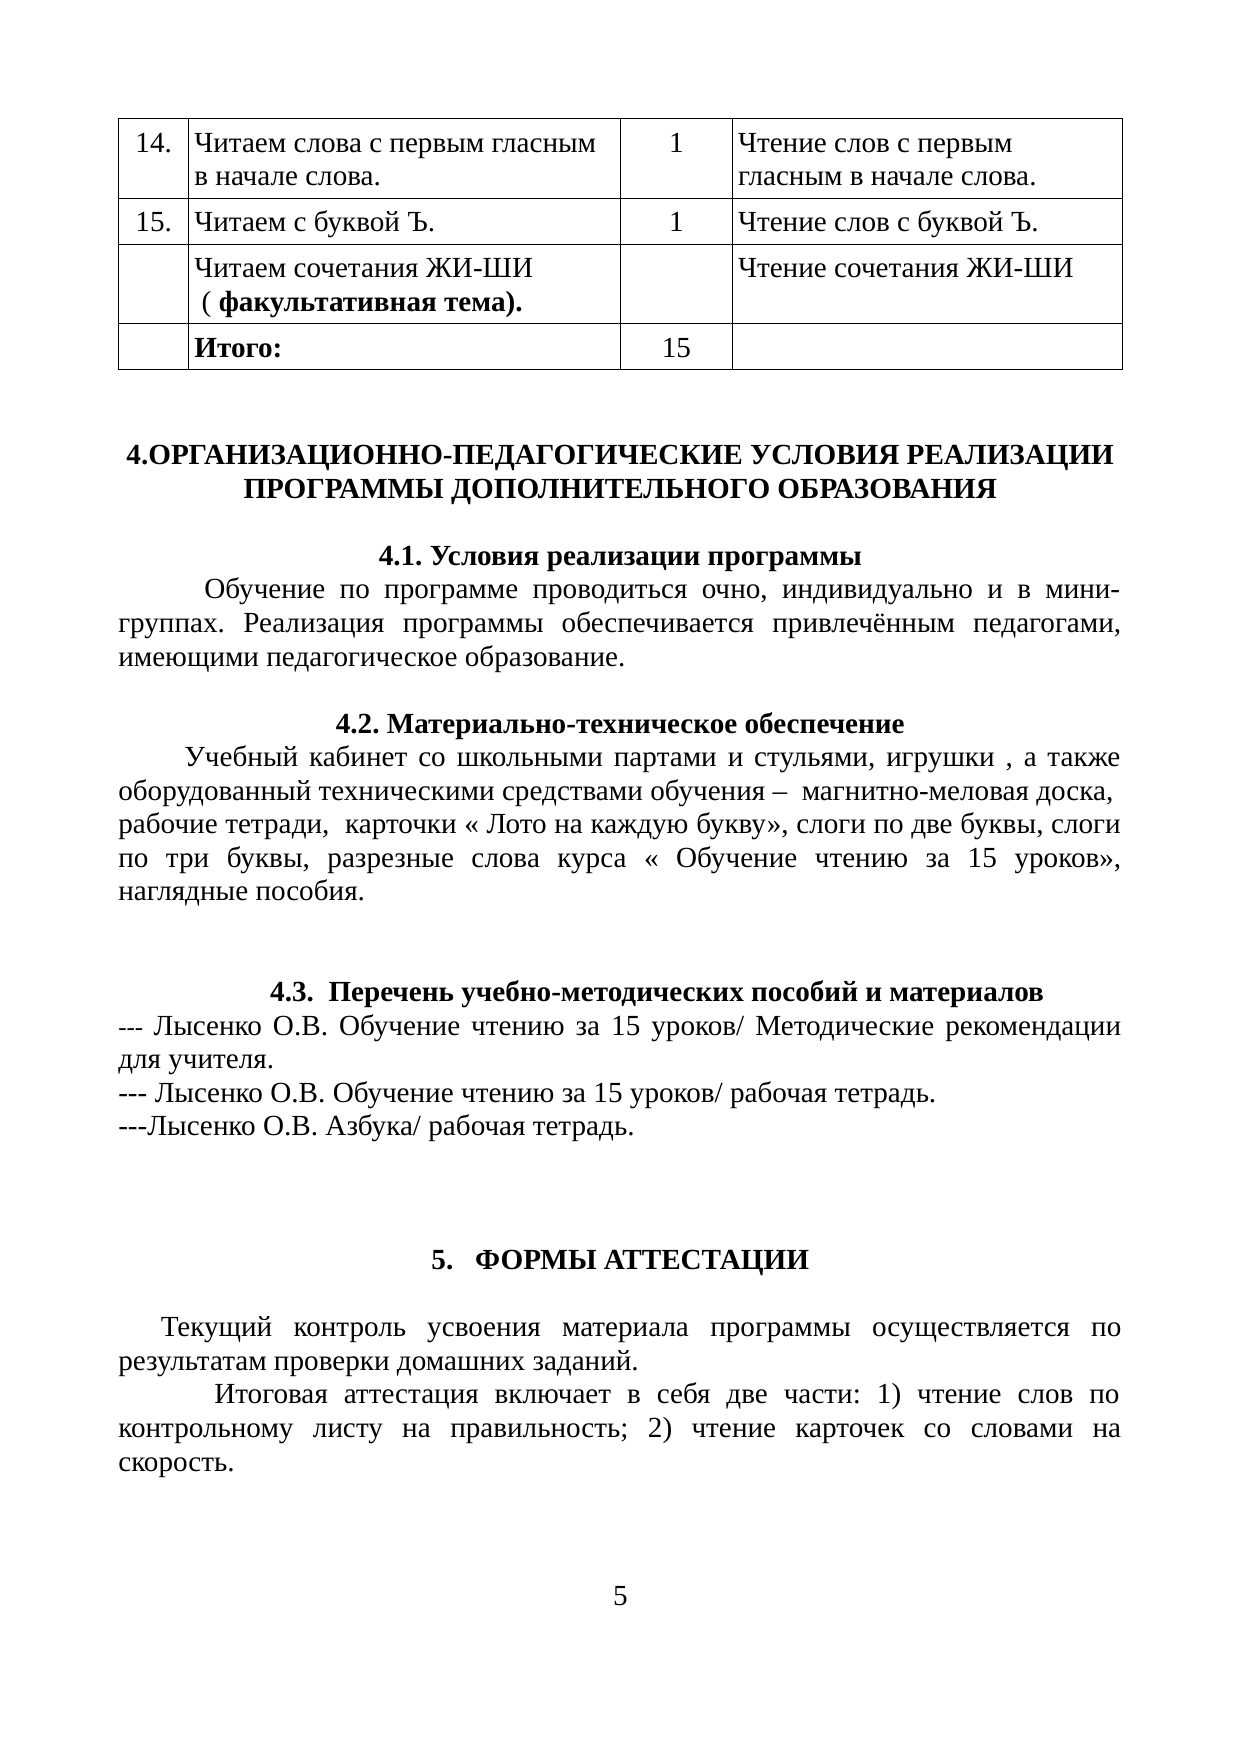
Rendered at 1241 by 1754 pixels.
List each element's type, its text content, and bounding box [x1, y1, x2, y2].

table_cell Чтение слов с буквой Ъ. [733, 199, 1122, 244]
text 4.3. Перечень учебно-методических пособий и материалов [118, 974, 1122, 1008]
table_cell 15. [119, 199, 188, 244]
text 4.2. Материально-техническое обеспечение [118, 706, 1122, 739]
table_cell 14. [119, 119, 188, 198]
text Итоговая аттестация включает в себя две части: 1) чтение слов по контрольному листу на правильность; 2) чтение карточек со словами на скорость. [118, 1377, 1122, 1477]
table_cell [733, 324, 1122, 369]
text Учебный кабинет со школьными партами и стульями, игрушки , а также оборудованный техническими средствами обучения – магнитно-меловая доска, [118, 739, 1122, 806]
table_cell Итого: [189, 324, 620, 369]
table_cell Читаем слова с первым гласным в начале слова. [189, 119, 620, 198]
table_cell 1 [621, 119, 732, 198]
text 4.1. Условия реализации программы [118, 538, 1122, 572]
text 4.ОРГАНИЗАЦИОННО-ПЕДАГОГИЧЕСКИЕ УСЛОВИЯ РЕАЛИЗАЦИИ ПРОГРАММЫ ДОПОЛНИТЕЛЬНОГО ОБРАЗОВАНИЯ [118, 437, 1122, 504]
table_cell Читаем сочетания ЖИ-ШИ ( факультативная тема). [189, 245, 620, 323]
table_cell [621, 245, 732, 323]
text Обучение по программе проводиться очно, индивидуально и в мини-группах. Реализация программы обеспечивается привлечённым педагогами, имеющими педагогическое образование. [118, 572, 1122, 672]
text --- Лысенко О.В. Обучение чтению за 15 уроков/ рабочая тетрадь. [118, 1075, 1122, 1108]
table_cell Чтение сочетания ЖИ-ШИ [733, 245, 1122, 323]
text Текущий контроль усвоения материала программы осуществляется по результатам проверки домашних заданий. [118, 1309, 1122, 1377]
table_cell Чтение слов с первым гласным в начале слова. [733, 119, 1122, 198]
table_cell [119, 245, 188, 323]
text 5 [118, 1578, 1122, 1611]
text рабочие тетради, карточки « Лото на каждую букву», слоги по две буквы, слоги по три буквы, разрезные слова курса « Обучение чтению за 15 уроков», наглядные пособия. [118, 806, 1122, 907]
text --- Лысенко О.В. Обучение чтению за 15 уроков/ Методические рекомендации для учителя. [118, 1008, 1122, 1075]
text ---Лысенко О.В. Азбука/ рабочая тетрадь. [118, 1108, 1122, 1142]
table_cell Читаем с буквой Ъ. [189, 199, 620, 244]
table_cell 1 [621, 199, 732, 244]
table_cell [119, 324, 188, 369]
table_cell 15 [621, 324, 732, 369]
text 5. ФОРМЫ АТТЕСТАЦИИ [118, 1242, 1122, 1276]
